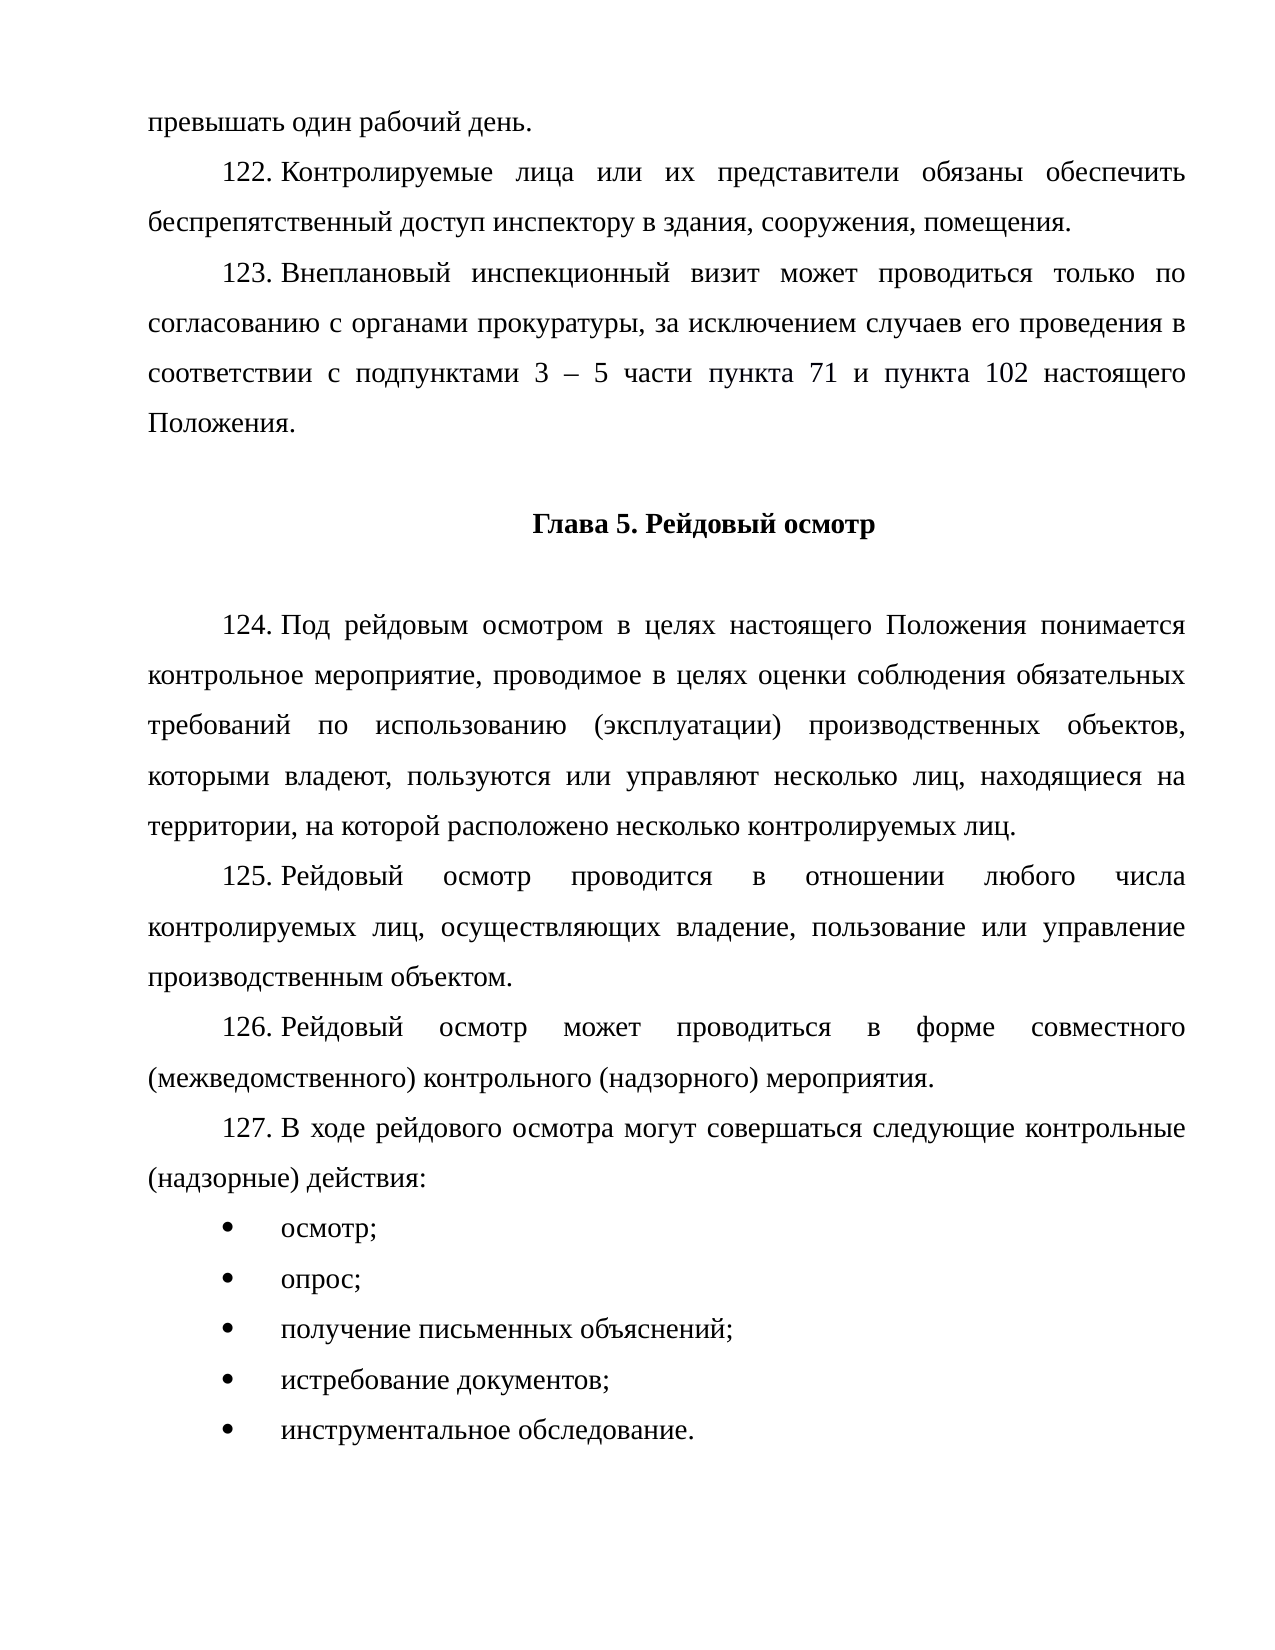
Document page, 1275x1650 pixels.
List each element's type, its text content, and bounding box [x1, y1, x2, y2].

list Внеплановый инспекционный визит может проводиться только по согласованию с органами прокуратуры, за исключением случаев его проведения в соответствии с подпунктами 3 – 5 части пункта 71 и пункта 102 настоящего Положения. [148, 255, 1186, 439]
text Глава 5. Рейдовый осмотр [148, 506, 1186, 540]
list Рейдовый осмотр может проводиться в форме совместного (межведомственного) контрольного (надзорного) мероприятия. [148, 1009, 1186, 1093]
list истребование документов; [223, 1362, 1186, 1396]
list инструментальное обследование. [223, 1412, 1186, 1446]
list В ходе рейдового осмотра могут совершаться следующие контрольные (надзорные) действия: [148, 1110, 1186, 1194]
list опрос; [223, 1261, 1186, 1295]
list превышать один рабочий день. [148, 104, 1186, 137]
list осмотр; [223, 1211, 1186, 1244]
list Под рейдовым осмотром в целях настоящего Положения понимается контрольное мероприятие, проводимое в целях оценки соблюдения обязательных требований по использованию (эксплуатации) производственных объектов, которыми владеют, пользуются или управляют несколько лиц, находящиеся на территории, на которой расположено несколько контролируемых лиц. [148, 607, 1186, 842]
list Контролируемые лица или их представители обязаны обеспечить беспрепятственный доступ инспектору в здания, сооружения, помещения. [148, 154, 1186, 238]
list получение письменных объяснений; [223, 1311, 1186, 1345]
list Рейдовый осмотр проводится в отношении любого числа контролируемых лиц, осуществляющих владение, пользование или управление производственным объектом. [148, 858, 1186, 993]
